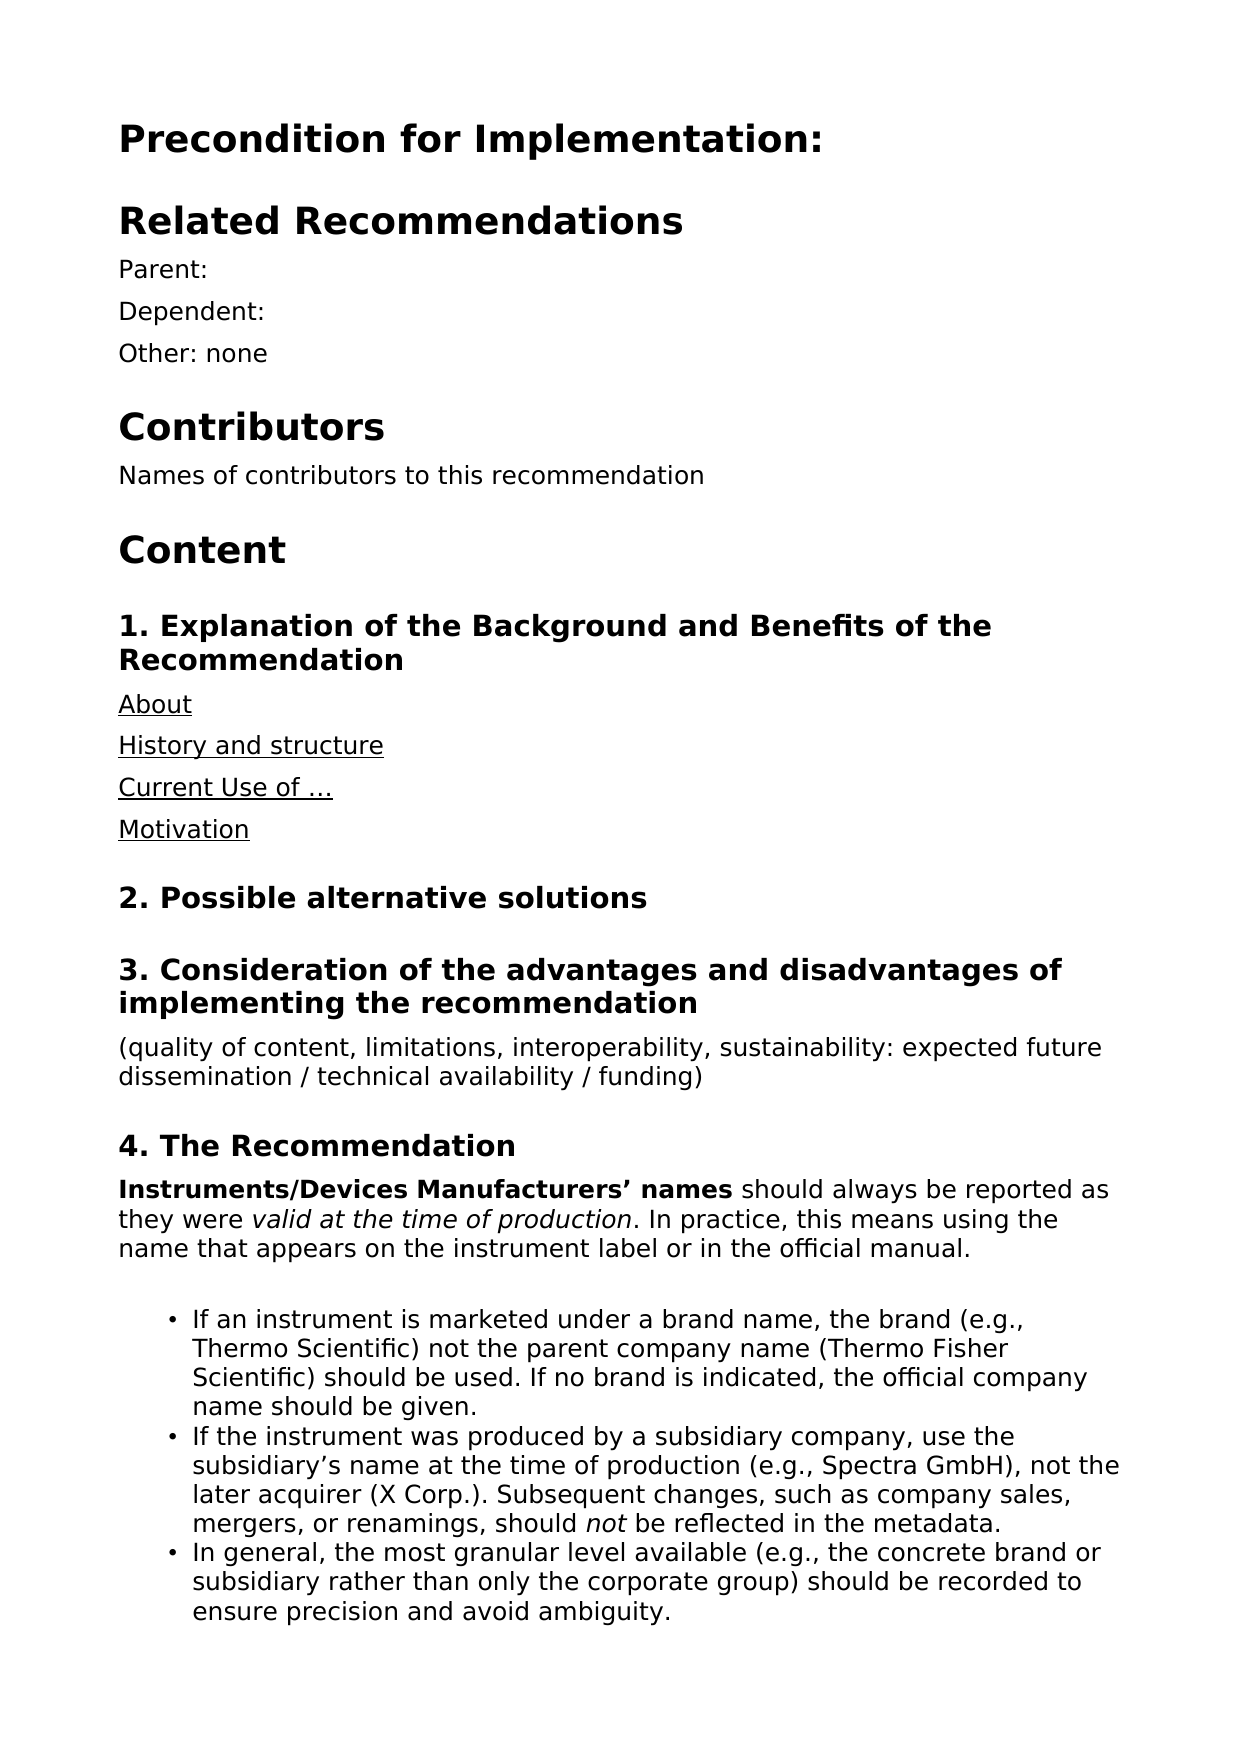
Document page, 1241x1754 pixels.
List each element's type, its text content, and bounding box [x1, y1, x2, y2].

subtitle 2. Possible alternative solutions [118, 881, 1122, 915]
list If an instrument is marketed under a brand name, the brand (e.g., Thermo Scientific) not the parent company name (Thermo Fisher Scientific) should be used. If no brand is indicated, the official company name should be given. [177, 1305, 1122, 1422]
subtitle 3. Consideration of the advantages and disadvantages of implementing the recommendation [118, 953, 1122, 1021]
subtitle Precondition for Implementation: [118, 118, 1122, 162]
text Names of contributors to this recommendation [118, 462, 1122, 491]
subtitle Contributors [118, 405, 1122, 449]
text (quality of content, limitations, interoperability, sustainability: expected future dissemination / technical availability / funding) [118, 1033, 1122, 1092]
list If the instrument was produced by a subsidiary company, use the subsidiary’s name at the time of production (e.g., Spectra GmbH), not the later acquirer (X Corp.). Subsequent changes, such as company sales, mergers, or renamings, should not be reflected in the metadata. [177, 1422, 1122, 1538]
text Other: none [118, 339, 1122, 368]
subtitle 1. Explanation of the Background and Benefits of the Recommendation [118, 609, 1122, 677]
text Parent: [118, 255, 1122, 284]
subtitle 4. The Recommendation [118, 1129, 1122, 1163]
text Current Use of … [118, 773, 1122, 802]
subtitle Related Recommendations [118, 199, 1122, 243]
list In general, the most granular level available (e.g., the concrete brand or subsidiary rather than only the corporate group) should be recorded to ensure precision and avoid ambiguity. [177, 1538, 1122, 1626]
text Dependent: [118, 297, 1122, 326]
text About [118, 690, 1122, 719]
text Motivation [118, 815, 1122, 844]
subtitle Content [118, 528, 1122, 572]
text History and structure [118, 731, 1122, 761]
text Instruments/Devices Manufacturers’ names should always be reported as they were valid at the time of production. In practice, this means using the name that appears on the instrument label or in the official manual. [118, 1176, 1122, 1263]
